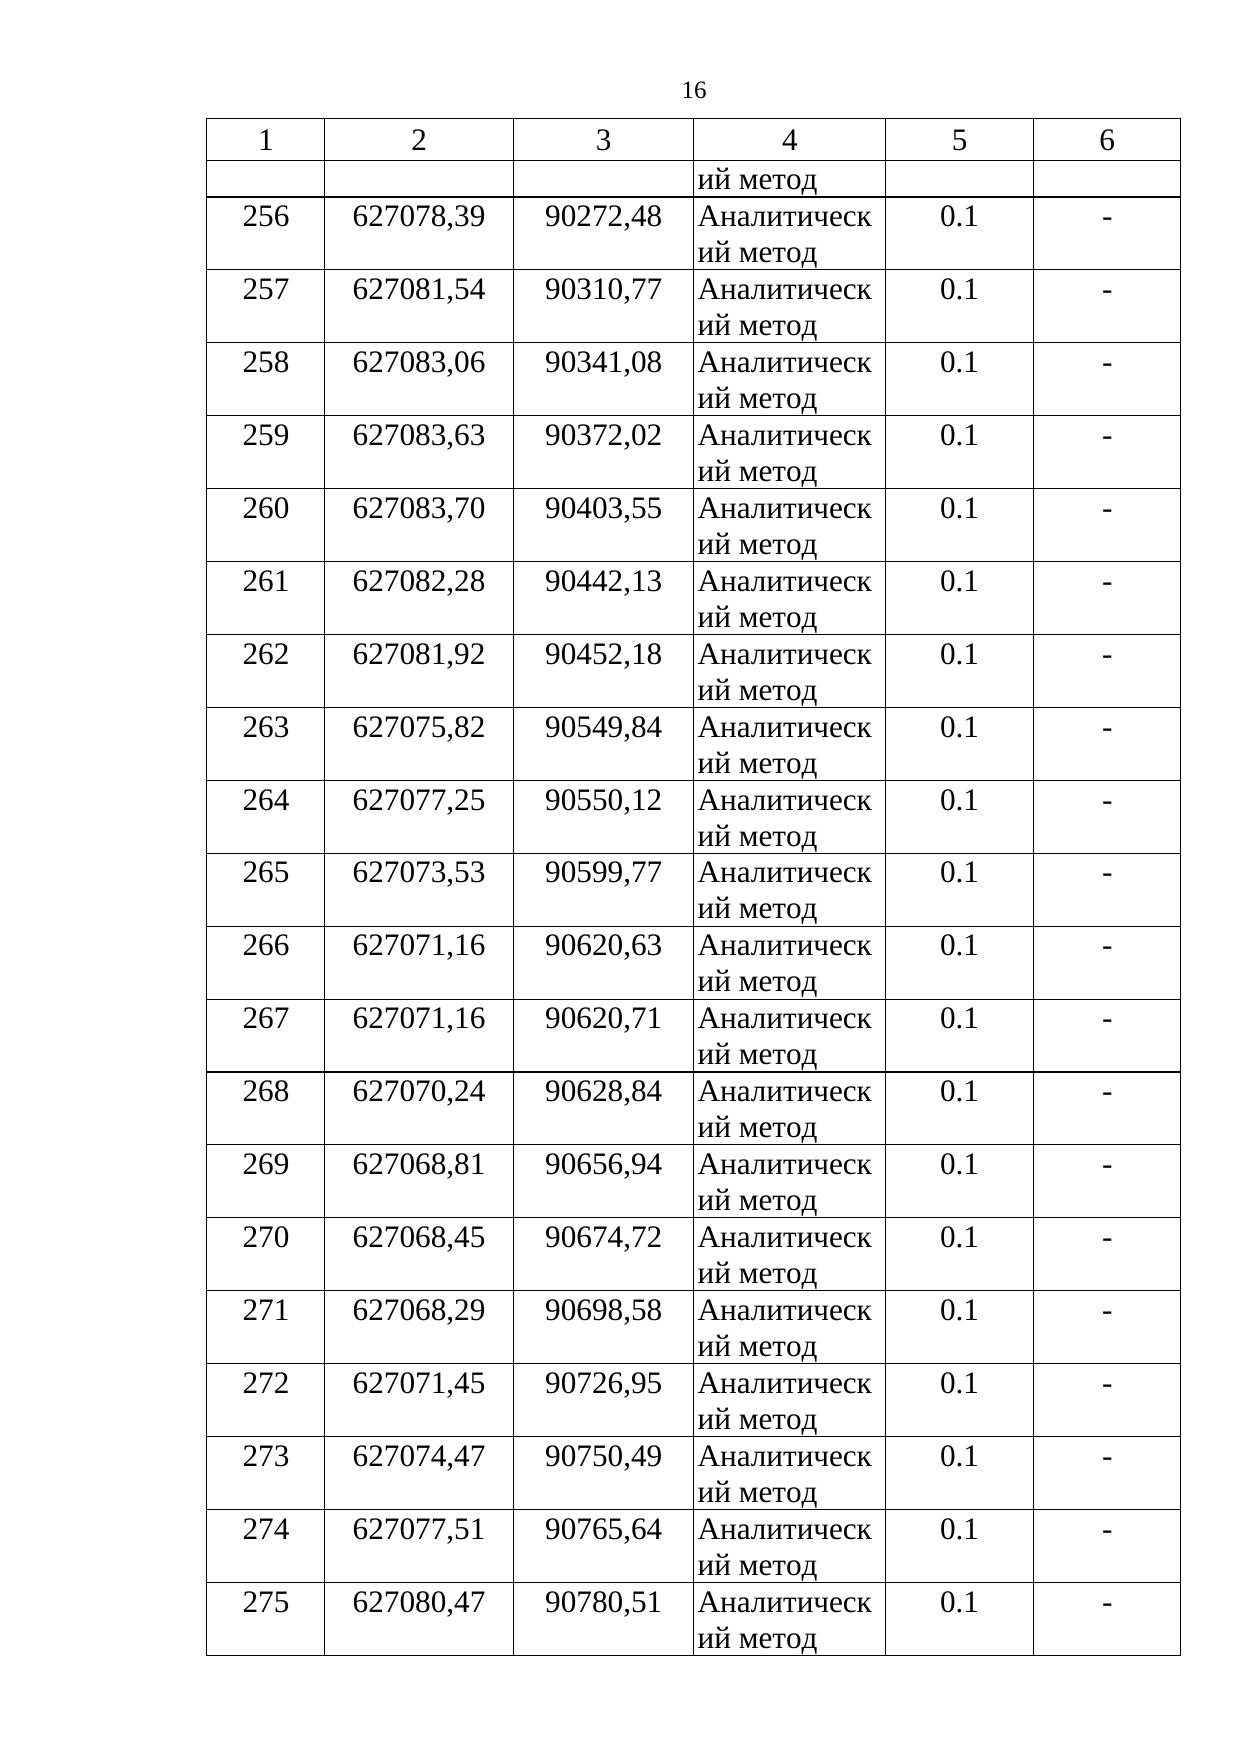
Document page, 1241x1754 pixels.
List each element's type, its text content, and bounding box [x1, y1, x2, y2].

table_header 4 [694, 119, 885, 159]
table_cell 0.1 [886, 1145, 1033, 1217]
table_cell - [1034, 1145, 1180, 1217]
table_cell 0.1 [886, 635, 1033, 707]
table_cell 90442,13 [514, 562, 693, 634]
table_cell 627073,53 [325, 854, 513, 926]
table_cell - [1034, 161, 1180, 196]
table_cell - [1034, 1291, 1180, 1363]
table_cell 256 [207, 198, 324, 269]
table_cell 265 [207, 854, 324, 926]
table_cell Аналитический метод [694, 635, 885, 707]
table_cell 627068,45 [325, 1218, 513, 1290]
table_cell 627074,47 [325, 1437, 513, 1509]
table_cell 272 [207, 1364, 324, 1436]
table_cell 271 [207, 1291, 324, 1363]
table_cell 627083,63 [325, 416, 513, 488]
table_cell Аналитический метод [694, 1583, 885, 1655]
table_cell 90698,58 [514, 1291, 693, 1363]
table_cell 90620,71 [514, 1000, 693, 1071]
table_cell 0.1 [886, 927, 1033, 998]
table_cell 90599,77 [514, 854, 693, 926]
table_cell - [1034, 562, 1180, 634]
table_cell - [1034, 198, 1180, 269]
table_cell 627070,24 [325, 1073, 513, 1144]
table_cell 0.1 [886, 1218, 1033, 1290]
table_cell Аналитический метод [694, 1073, 885, 1144]
table_cell ий метод [694, 161, 885, 196]
table_cell 90765,64 [514, 1510, 693, 1582]
table_cell 627075,82 [325, 708, 513, 780]
table_cell Аналитический метод [694, 562, 885, 634]
table_cell 0.1 [886, 1510, 1033, 1582]
table_cell 627078,39 [325, 198, 513, 269]
table_cell 90372,02 [514, 416, 693, 488]
table_header 3 [514, 119, 693, 159]
table_cell 90549,84 [514, 708, 693, 780]
table_cell 90674,72 [514, 1218, 693, 1290]
table_cell 268 [207, 1073, 324, 1144]
table_cell 275 [207, 1583, 324, 1655]
table_cell 627068,29 [325, 1291, 513, 1363]
table_cell 0.1 [886, 1364, 1033, 1436]
table_cell 274 [207, 1510, 324, 1582]
table_cell Аналитический метод [694, 854, 885, 926]
table_cell 627071,16 [325, 1000, 513, 1071]
table_cell Аналитический метод [694, 1291, 885, 1363]
table_cell 627082,28 [325, 562, 513, 634]
table_cell 262 [207, 635, 324, 707]
table_cell 627077,25 [325, 781, 513, 853]
table_cell 627077,51 [325, 1510, 513, 1582]
table_cell 627081,92 [325, 635, 513, 707]
table_cell 90550,12 [514, 781, 693, 853]
table_cell 0.1 [886, 198, 1033, 269]
table_cell 627081,54 [325, 270, 513, 342]
table_cell Аналитический метод [694, 270, 885, 342]
table_cell Аналитический метод [694, 1437, 885, 1509]
table_cell - [1034, 1364, 1180, 1436]
table_cell 0.1 [886, 343, 1033, 415]
table_cell 627083,70 [325, 489, 513, 561]
table_cell 90628,84 [514, 1073, 693, 1144]
table_cell 266 [207, 927, 324, 998]
table_cell 90310,77 [514, 270, 693, 342]
table_cell [514, 161, 693, 196]
table_cell 0.1 [886, 854, 1033, 926]
table_cell [886, 161, 1033, 196]
table_cell - [1034, 1073, 1180, 1144]
table_cell 269 [207, 1145, 324, 1217]
table_cell Аналитический метод [694, 1364, 885, 1436]
table_cell 627071,45 [325, 1364, 513, 1436]
table_cell 257 [207, 270, 324, 342]
table_cell 0.1 [886, 489, 1033, 561]
table_cell 90726,95 [514, 1364, 693, 1436]
table_cell 90341,08 [514, 343, 693, 415]
table_cell Аналитический метод [694, 416, 885, 488]
table_header 6 [1034, 119, 1180, 159]
table_cell 258 [207, 343, 324, 415]
table_cell 90750,49 [514, 1437, 693, 1509]
table_cell - [1034, 1510, 1180, 1582]
table_cell - [1034, 270, 1180, 342]
table_cell - [1034, 489, 1180, 561]
table_cell 90656,94 [514, 1145, 693, 1217]
table_cell [207, 161, 324, 196]
table_header 2 [325, 119, 513, 159]
table_cell Аналитический метод [694, 781, 885, 853]
table_cell Аналитический метод [694, 198, 885, 269]
table_cell 0.1 [886, 270, 1033, 342]
table_cell - [1034, 416, 1180, 488]
table_cell 90272,48 [514, 198, 693, 269]
table_cell 90452,18 [514, 635, 693, 707]
table_cell - [1034, 927, 1180, 998]
table_cell 267 [207, 1000, 324, 1071]
table_cell 627083,06 [325, 343, 513, 415]
table_cell 0.1 [886, 1073, 1033, 1144]
table_cell 0.1 [886, 1437, 1033, 1509]
table_cell 260 [207, 489, 324, 561]
table_cell 261 [207, 562, 324, 634]
table_cell - [1034, 635, 1180, 707]
table_cell [325, 161, 513, 196]
table_cell 270 [207, 1218, 324, 1290]
table_cell 0.1 [886, 1291, 1033, 1363]
table_cell 0.1 [886, 562, 1033, 634]
table_cell 0.1 [886, 708, 1033, 780]
table_header 1 [207, 119, 324, 159]
table_cell - [1034, 1437, 1180, 1509]
table_cell 259 [207, 416, 324, 488]
table_cell - [1034, 343, 1180, 415]
table_cell Аналитический метод [694, 489, 885, 561]
table_cell 0.1 [886, 416, 1033, 488]
table_cell 90403,55 [514, 489, 693, 561]
table_cell Аналитический метод [694, 708, 885, 780]
table_cell Аналитический метод [694, 1000, 885, 1071]
table_cell 627068,81 [325, 1145, 513, 1217]
table_cell 90780,51 [514, 1583, 693, 1655]
table_cell - [1034, 1218, 1180, 1290]
table_cell 627071,16 [325, 927, 513, 998]
table_cell Аналитический метод [694, 343, 885, 415]
table_cell 263 [207, 708, 324, 780]
table_cell 0.1 [886, 781, 1033, 853]
table_cell 90620,63 [514, 927, 693, 998]
table_header 5 [886, 119, 1033, 159]
table_cell 0.1 [886, 1583, 1033, 1655]
table_cell - [1034, 781, 1180, 853]
table_cell 273 [207, 1437, 324, 1509]
table_cell Аналитический метод [694, 1218, 885, 1290]
table_cell Аналитический метод [694, 1145, 885, 1217]
table_cell 0.1 [886, 1000, 1033, 1071]
table_cell Аналитический метод [694, 1510, 885, 1582]
table_cell - [1034, 1000, 1180, 1071]
table_cell 264 [207, 781, 324, 853]
table_cell 627080,47 [325, 1583, 513, 1655]
table_cell - [1034, 708, 1180, 780]
table_cell Аналитический метод [694, 927, 885, 998]
table_cell - [1034, 1583, 1180, 1655]
table_cell - [1034, 854, 1180, 926]
